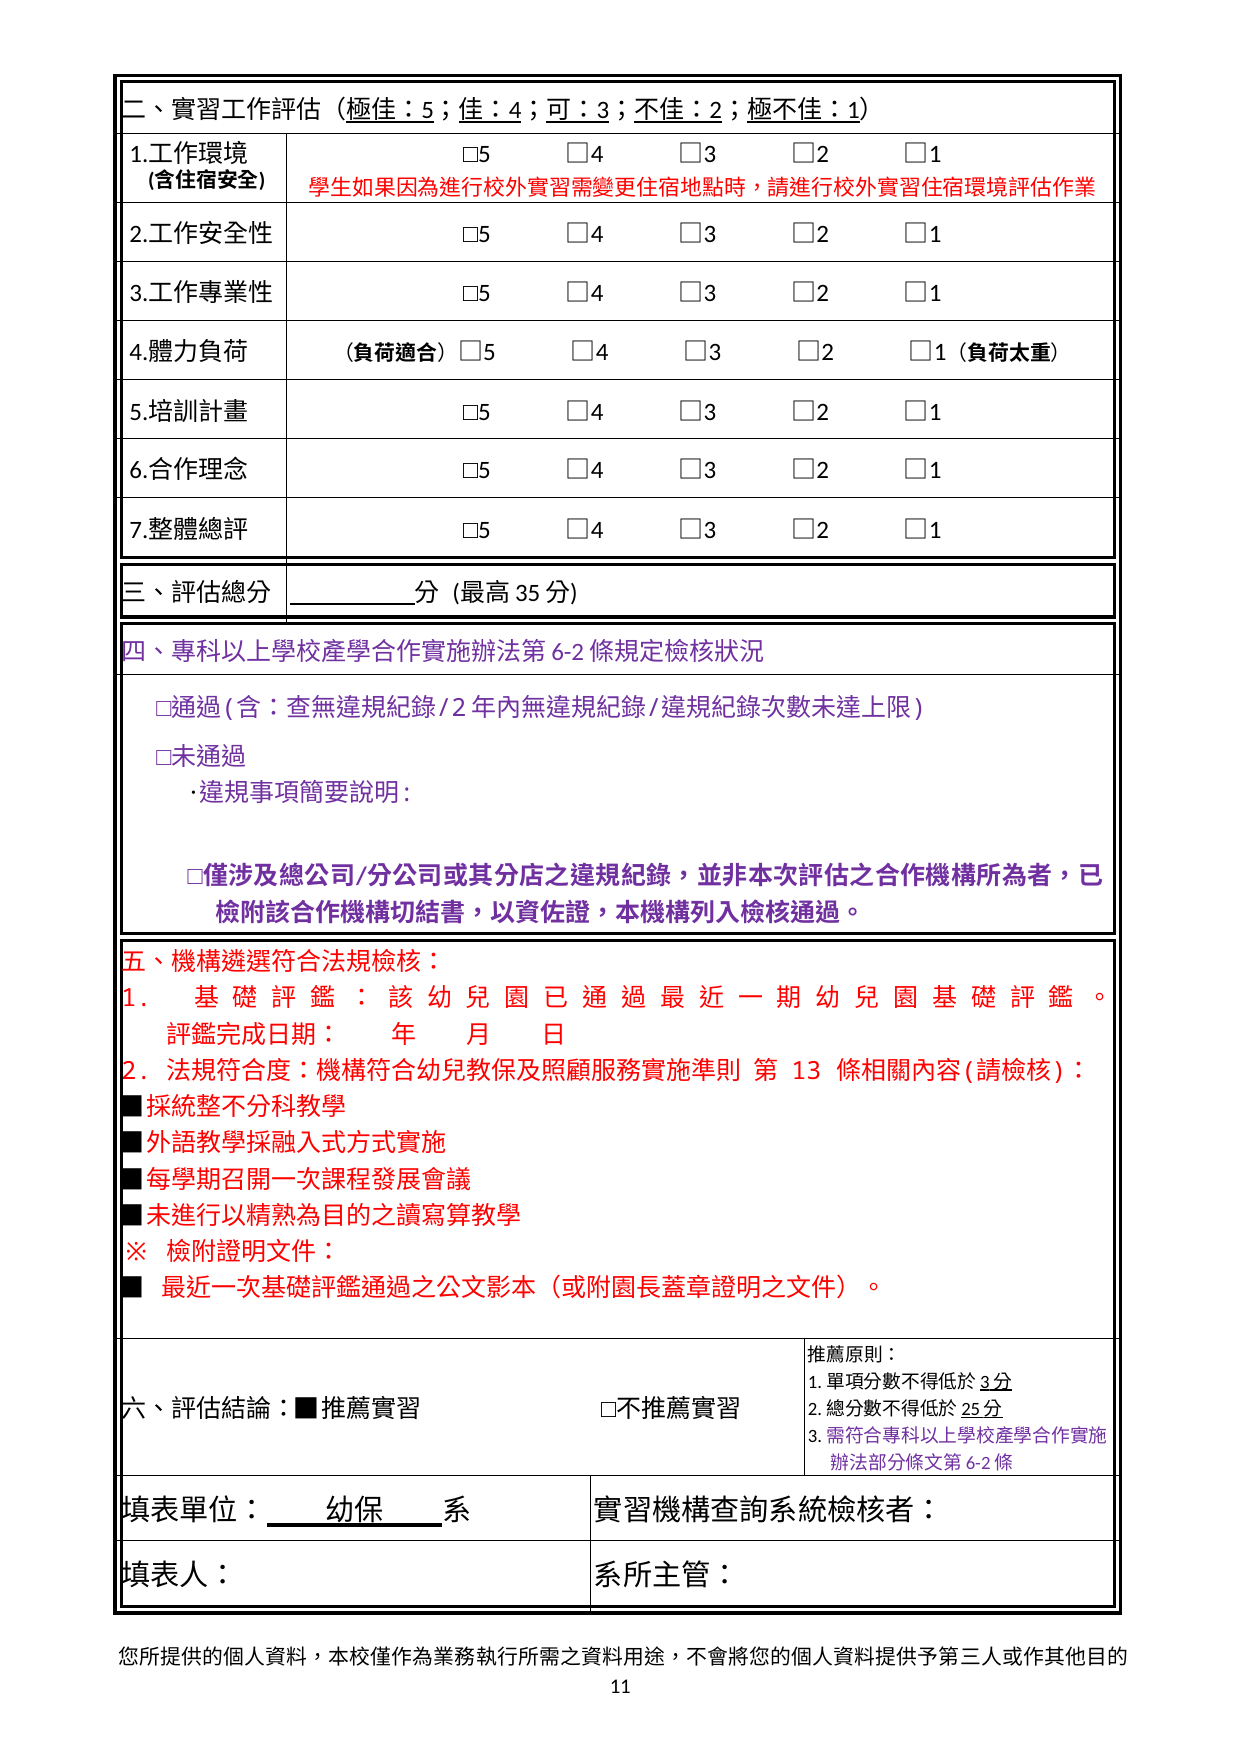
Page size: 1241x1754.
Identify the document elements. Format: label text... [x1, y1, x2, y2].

table_cell 四、專科以上學校產學合作實施辦法第6-2條規定檢核狀況 [287, 615, 1117, 674]
table_cell □5 □4 □3 □2 □1 [287, 498, 1113, 556]
table_cell □5 □4 □3 □2 □1 [287, 439, 1113, 497]
table_cell 分 (最高35分) [287, 556, 1117, 615]
table_cell 填表單位： 幼保 系 [123, 1476, 590, 1540]
table_cell 填表人： [123, 1541, 590, 1605]
table_cell （負荷適合）□5 □4 □3 □2 □1（負荷太重） [287, 321, 1113, 379]
table_cell 四、專科以上學校產學合作實施辦法第6-2條規定檢核狀況 [123, 625, 1113, 674]
table_cell 6.合作理念 [123, 439, 286, 497]
text 您所提供的個人資料，本校僅作為業務執行所需之資料用途，不會將您的個人資料提供予第三人或作其他目的 [118, 1640, 1129, 1670]
table_cell 5.培訓計畫 [123, 380, 286, 438]
table_cell 系所主管： [591, 1541, 1113, 1605]
table_cell 3.工作專業性 [123, 262, 286, 320]
table_cell □5 □4 □3 □2 □1 [287, 203, 1113, 261]
table_cell 實習機構查詢系統檢核者： [591, 1476, 1113, 1540]
table_cell 三、評估總分 [118, 556, 286, 615]
table_cell 六、評估結論：推薦實習 □不推薦實習 [123, 1339, 804, 1475]
table_cell 二、實習工作評估（極佳：5；佳：4；可：3；不佳：2；極不佳：1） [118, 77, 1117, 133]
table_cell 1.工作環境 (含住宿安全) [123, 134, 286, 202]
table_cell 推薦原則： 1. 單項分數不得低於3分 2. 總分數不得低於25分 3. 需符合專科以上學校產學合作實施辦法部分條文第6-2條 [805, 1339, 1113, 1475]
table_cell □5 □4 □3 □2 □1 學生如果因為進行校外實習需變更住宿地點時，請進行校外實習住宿環境評估作業 [287, 134, 1113, 202]
table_cell 7.整體總評 [123, 498, 286, 556]
table_cell □5 □4 □3 □2 □1 [287, 380, 1113, 438]
table_cell □通過(含：查無違規紀錄/2年內無違規紀錄/違規紀錄次數未達上限) □未通過 違規事項簡要說明: □僅涉及總公司/分公司或其分店之違規紀錄，並非本次評估之合作機構所為者，已檢附該合作機構切結書，以資佐證，本機構列入檢核通過。 [123, 675, 1113, 932]
table_cell 2.工作安全性 [123, 203, 286, 261]
table_cell 四、專科以上學校產學合作實施辦法第6-2條規定檢核狀況 [118, 615, 286, 674]
table_cell 4.體力負荷 [123, 321, 286, 379]
table_cell 五、機構遴選符合法規檢核： 1. 基礎評鑑：該幼兒園已通過最近一期幼兒園基礎評鑑。 評鑑完成日期： 年 月 日 2. 法規符合度：機構符合幼兒教保及照顧服務實施準則 第 13 條相關內容(請檢核)： 採統整不分科教學 外語教學採融入式方式實施 每學期召開一次課程發展會議 未進行以精熟為目的之讀寫算教學 ※ 檢附證明文件：  最近一次基礎評鑑通過之公文影本（或附園長蓋章證明之文件）。 [118, 932, 1117, 1338]
table_cell □5 □4 □3 □2 □1 [287, 262, 1113, 320]
